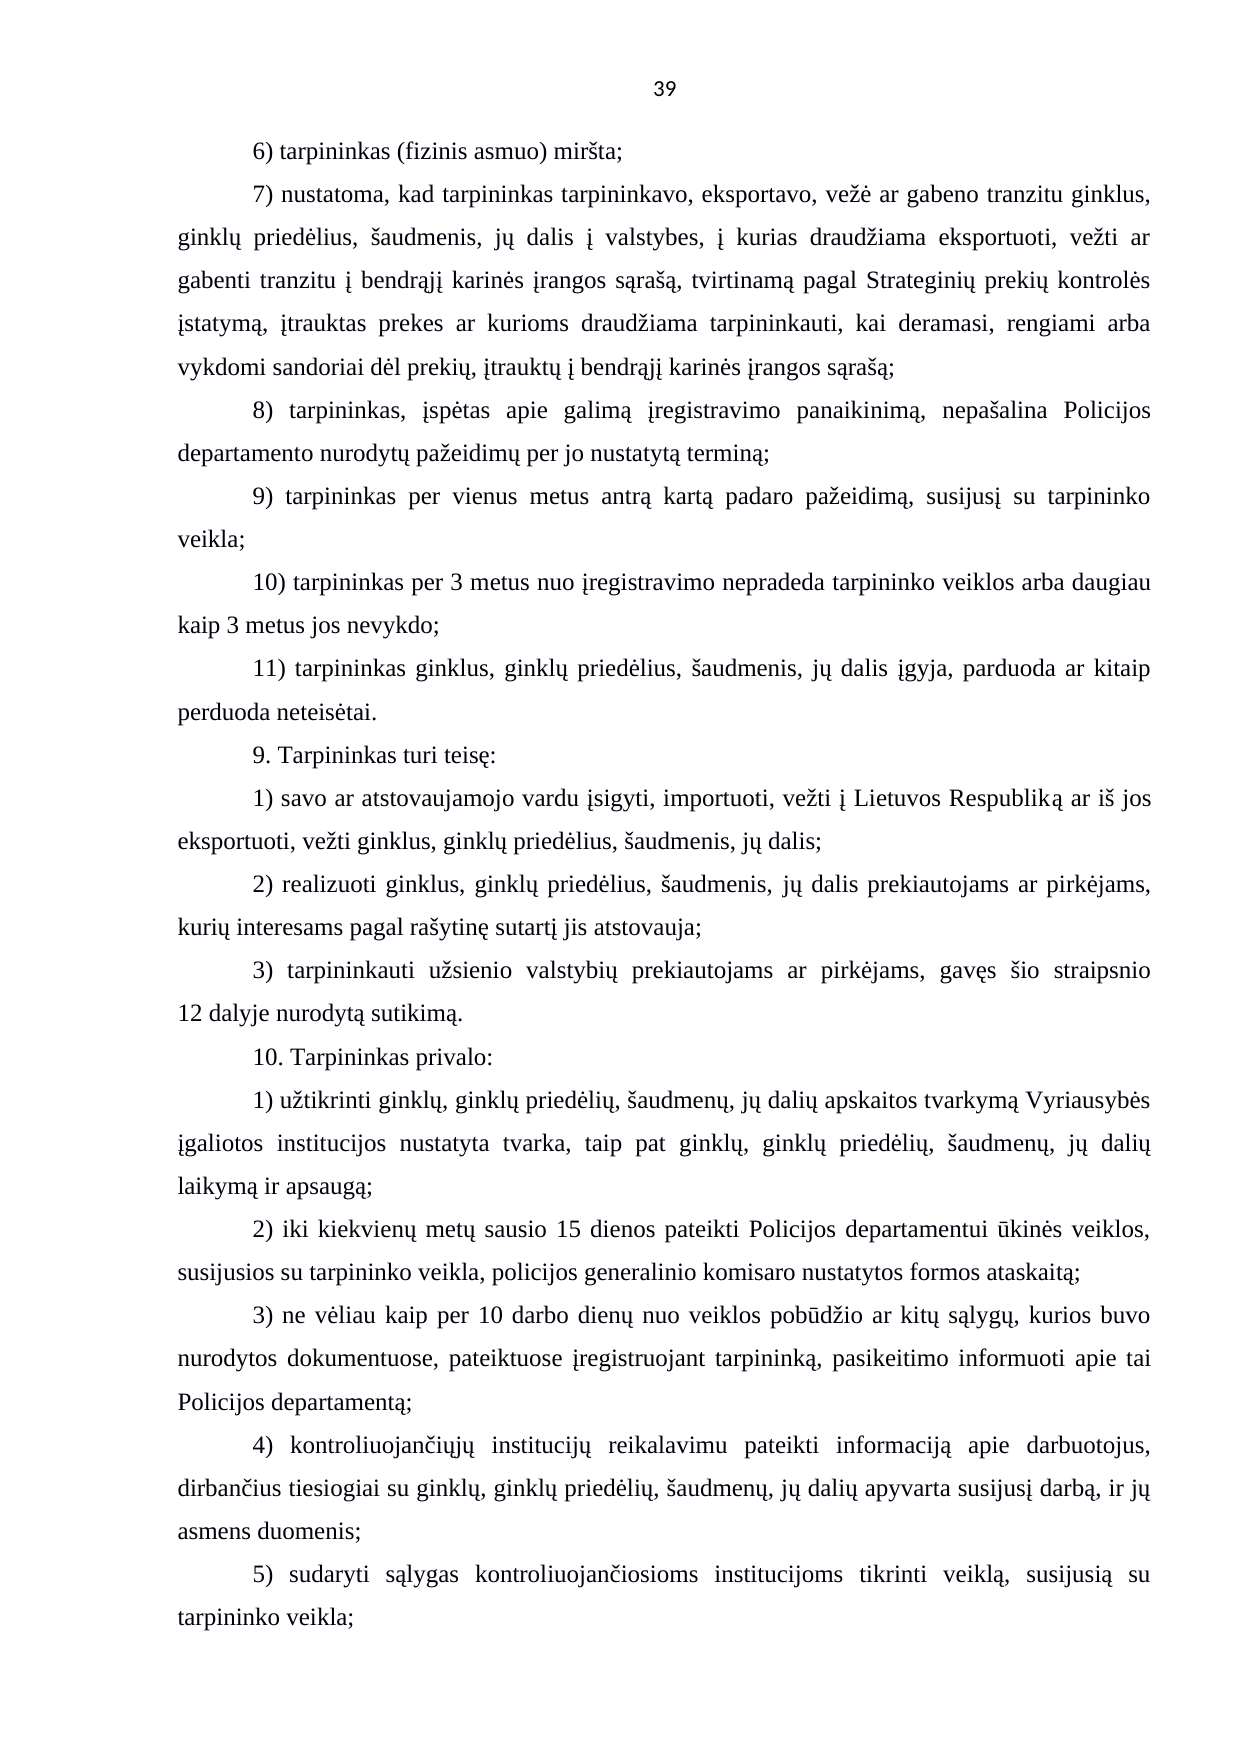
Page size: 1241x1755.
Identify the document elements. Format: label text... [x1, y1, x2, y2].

text 10) tarpininkas per 3 metus nuo įregistravimo nepradeda tarpininko veiklos arba daugiau kaip 3 metus jos nevykdo; [177, 567, 1152, 639]
text 6) tarpininkas (fizinis asmuo) miršta; [177, 136, 1152, 165]
text 9. Tarpininkas turi teisę: [177, 740, 1152, 768]
text 2) realizuoti ginklus, ginklų priedėlius, šaudmenis, jų dalis prekiautojams ar pirkėjams, kurių interesams pagal rašytinę sutartį jis atstovauja; [177, 869, 1152, 941]
text 7) nustatoma, kad tarpininkas tarpininkavo, eksportavo, vežė ar gabeno tranzitu ginklus, ginklų priedėlius, šaudmenis, jų dalis į valstybes, į kurias draudžiama eksportuoti, vežti ar gabenti tranzitu į bendrąjį karinės įrangos sąrašą, tvirtinamą pagal Strateginių prekių kontrolės įstatymą, įtrauktas prekes ar kurioms draudžiama tarpininkauti, kai deramasi, rengiami arba vykdomi sandoriai dėl prekių, įtrauktų į bendrąjį karinės įrangos sąrašą; [177, 179, 1152, 380]
text 3) ne vėliau kaip per 10 darbo dienų nuo veiklos pobūdžio ar kitų sąlygų, kurios buvo nurodytos dokumentuose, pateiktuose įregistruojant tarpininką, pasikeitimo informuoti apie tai Policijos departamentą; [177, 1300, 1152, 1415]
text 5) sudaryti sąlygas kontroliuojančiosioms institucijoms tikrinti veiklą, susijusią su tarpininko veikla; [177, 1559, 1152, 1631]
text 3) tarpininkauti užsienio valstybių prekiautojams ar pirkėjams, gavęs šio straipsnio 12 dalyje nurodytą sutikimą. [177, 955, 1152, 1027]
text 11) tarpininkas ginklus, ginklų priedėlius, šaudmenis, jų dalis įgyja, parduoda ar kitaip perduoda neteisėtai. [177, 653, 1152, 725]
text 10. Tarpininkas privalo: [177, 1042, 1152, 1070]
text 4) kontroliuojančiųjų institucijų reikalavimu pateikti informaciją apie darbuotojus, dirbančius tiesiogiai su ginklų, ginklų priedėlių, šaudmenų, jų dalių apyvarta susijusį darbą, ir jų asmens duomenis; [177, 1430, 1152, 1545]
text 9) tarpininkas per vienus metus antrą kartą padaro pažeidimą, susijusį su tarpininko veikla; [177, 481, 1152, 553]
text 8) tarpininkas, įspėtas apie galimą įregistravimo panaikinimą, nepašalina Policijos departamento nurodytų pažeidimų per jo nustatytą terminą; [177, 395, 1152, 467]
text 1) užtikrinti ginklų, ginklų priedėlių, šaudmenų, jų dalių apskaitos tvarkymą Vyriausybės įgaliotos institucijos nustatyta tvarka, taip pat ginklų, ginklų priedėlių, šaudmenų, jų dalių laikymą ir apsaugą; [177, 1085, 1152, 1200]
text 2) iki kiekvienų metų sausio 15 dienos pateikti Policijos departamentui ūkinės veiklos, susijusios su tarpininko veikla, policijos generalinio komisaro nustatytos formos ataskaitą; [177, 1214, 1152, 1286]
text 1) savo ar atstovaujamojo vardu įsigyti, importuoti, vežti į Lietuvos Respubliką ar iš jos eksportuoti, vežti ginklus, ginklų priedėlius, šaudmenis, jų dalis; [177, 783, 1152, 855]
